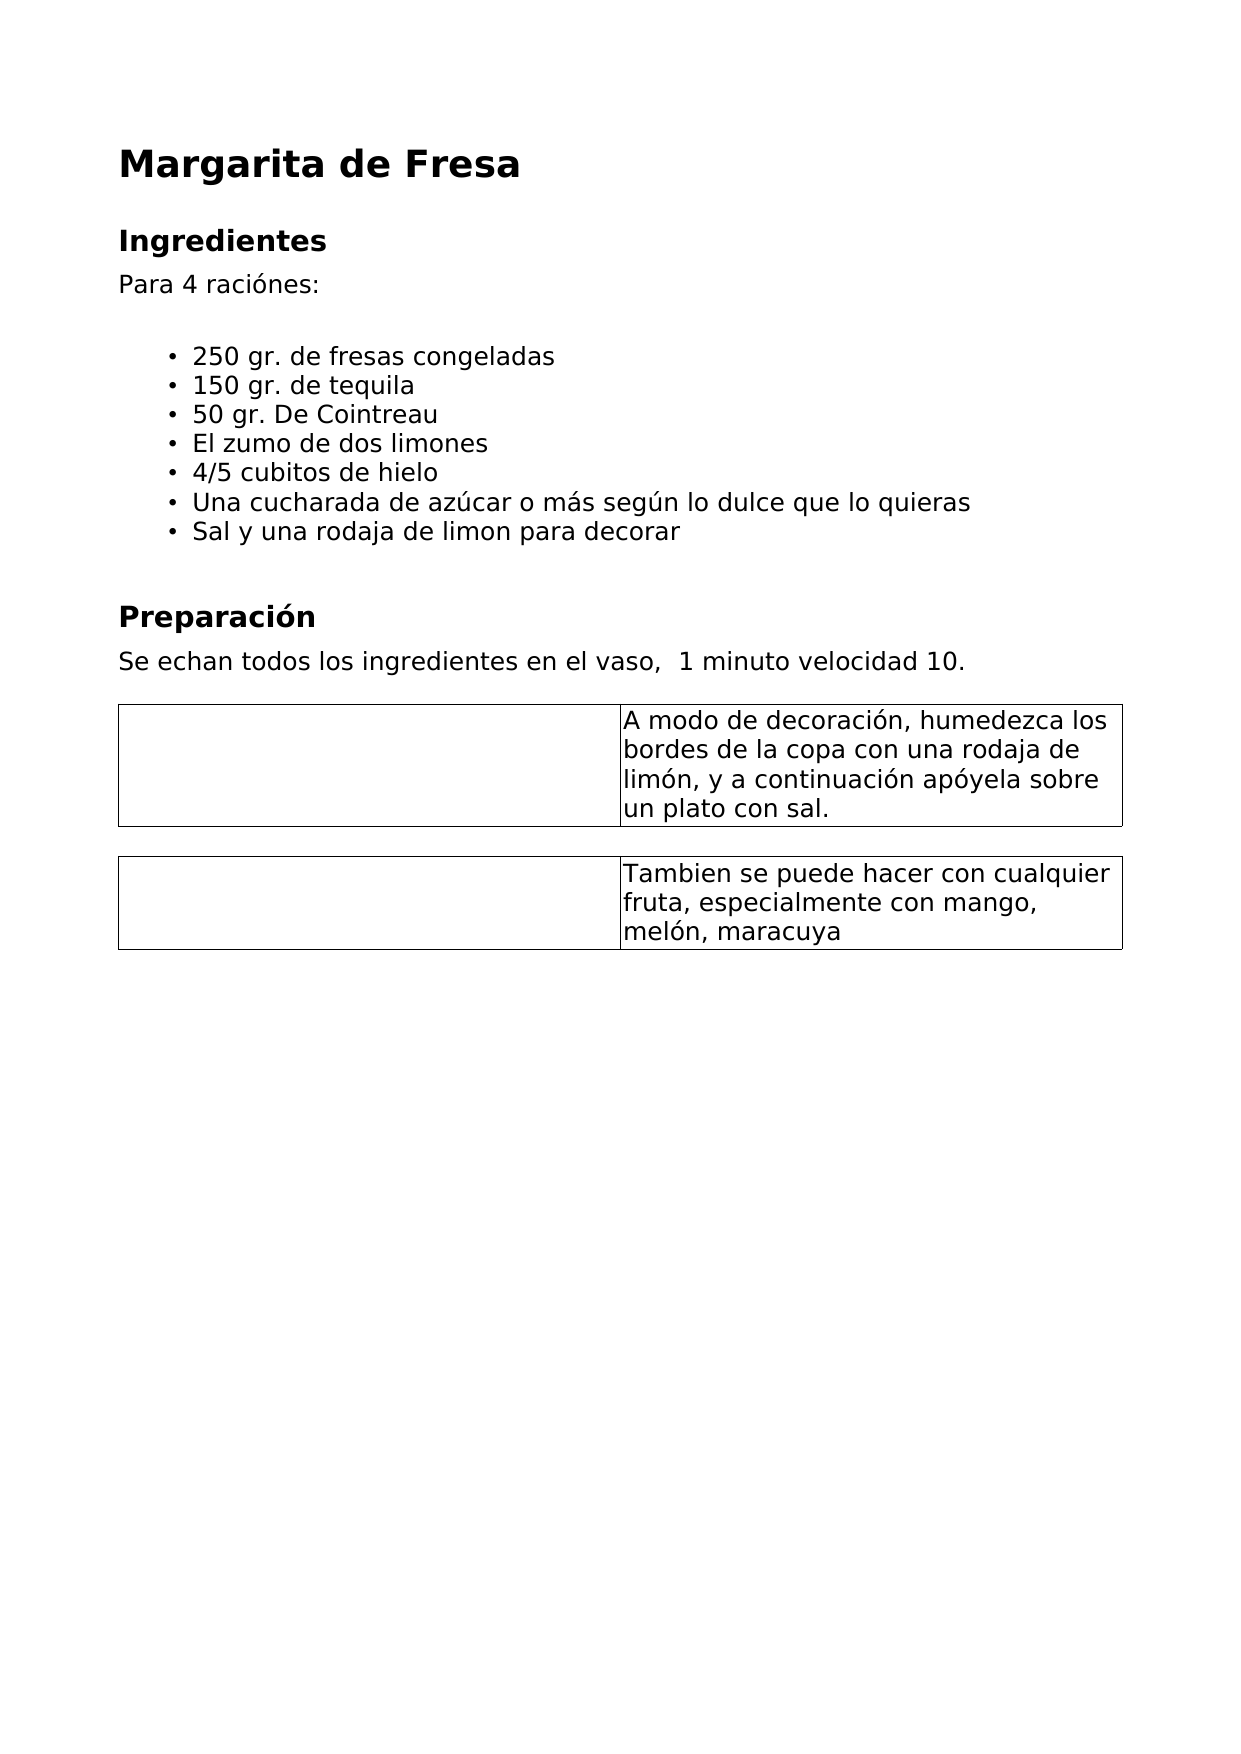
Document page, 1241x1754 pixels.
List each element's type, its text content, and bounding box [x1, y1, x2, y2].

list 4/5 cubitos de hielo [177, 458, 1122, 488]
table_header A modo de decoración, humedezca los bordes de la copa con una rodaja de limón, y a continuación apóyela sobre un plato con sal. [621, 705, 1122, 826]
subtitle Preparación [118, 601, 1122, 634]
subtitle Ingredientes [118, 224, 1122, 258]
list Una cucharada de azúcar o más según lo dulce que lo quieras [177, 488, 1122, 517]
list 50 gr. De Cointreau [177, 400, 1122, 429]
text Para 4 raciónes: [118, 271, 1122, 300]
list 150 gr. de tequila [177, 371, 1122, 400]
list El zumo de dos limones [177, 429, 1122, 458]
subtitle Margarita de Fresa [118, 143, 1122, 187]
text Se echan todos los ingredientes en el vaso, 1 minuto velocidad 10. [118, 647, 1122, 676]
list Sal y una rodaja de limon para decorar [177, 517, 1122, 546]
table_header [119, 705, 620, 826]
table_header Tambien se puede hacer con cualquier fruta, especialmente con mango, melón, maracuya [621, 857, 1122, 949]
table_header [119, 857, 620, 949]
list 250 gr. de fresas congeladas [177, 342, 1122, 371]
